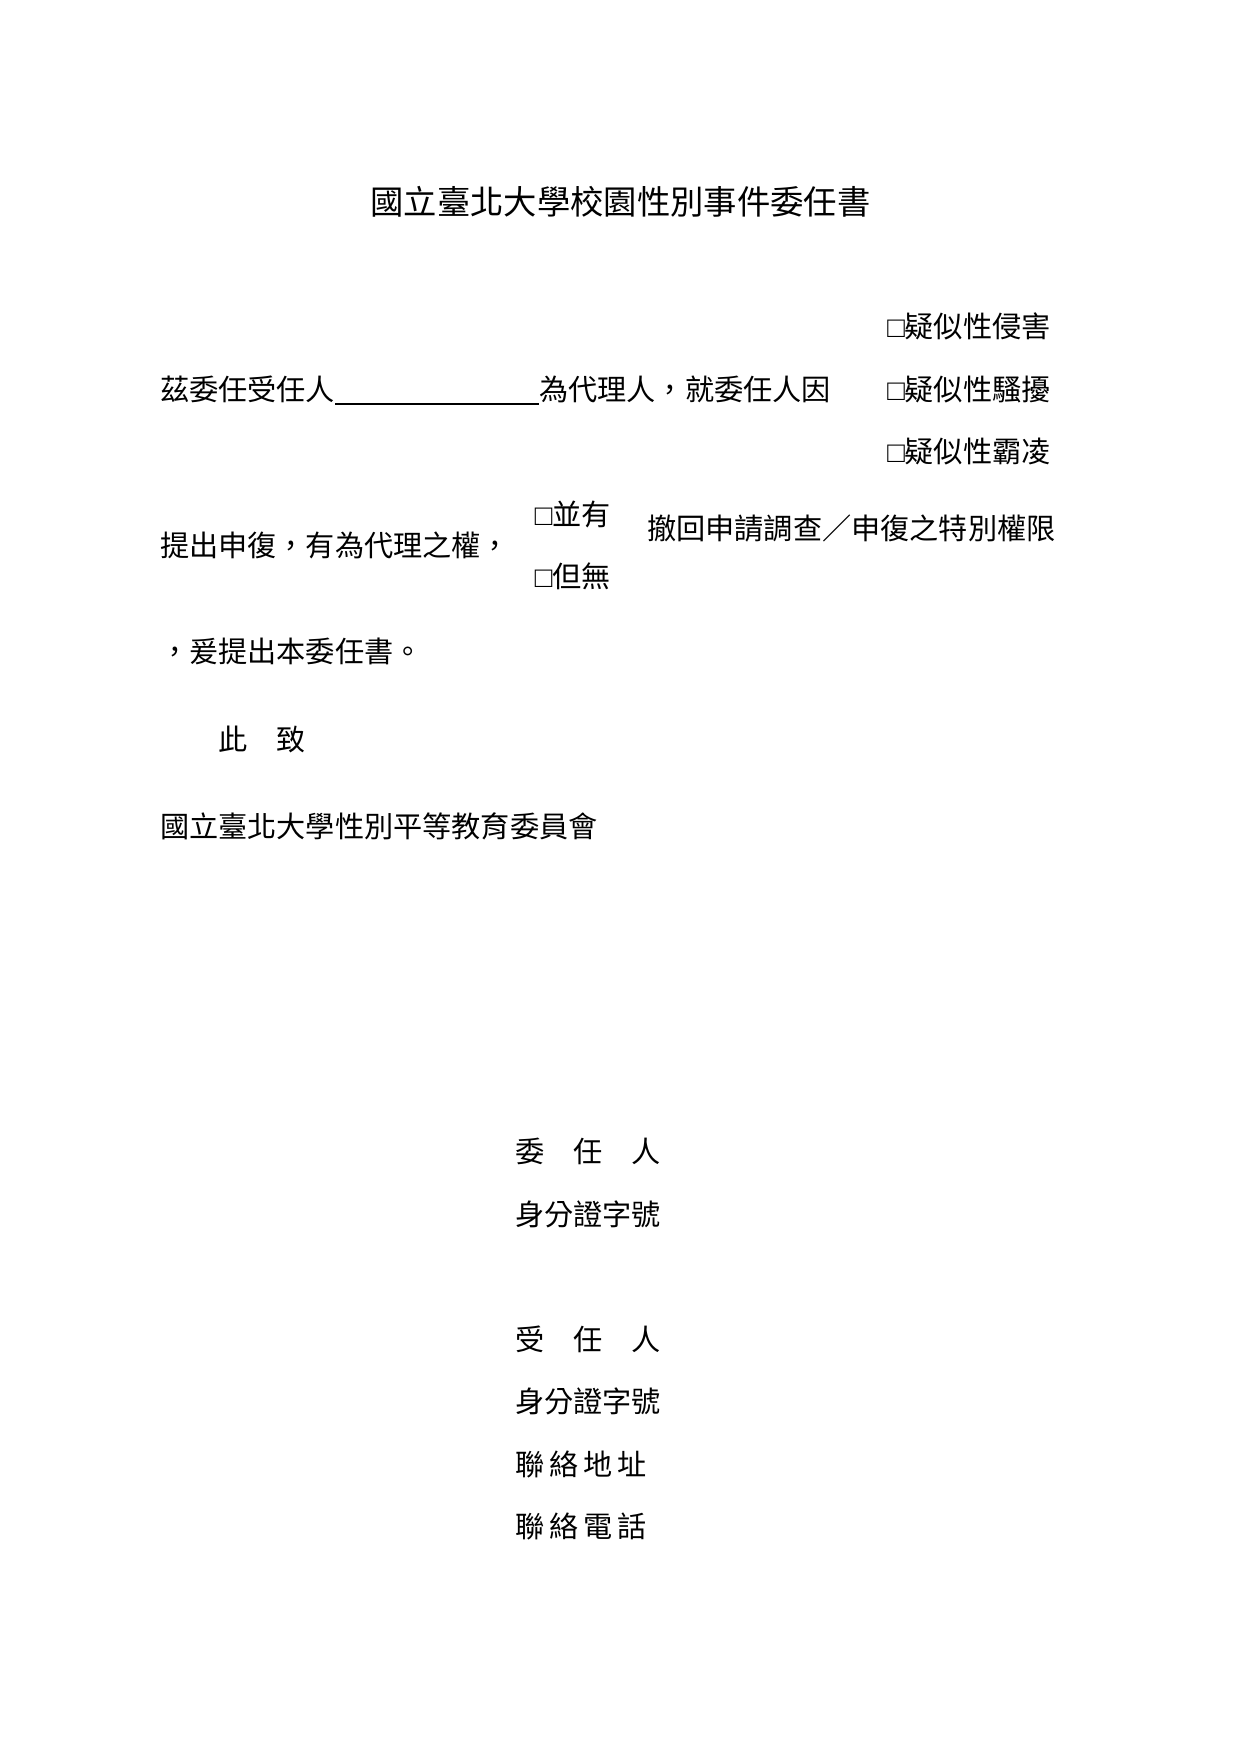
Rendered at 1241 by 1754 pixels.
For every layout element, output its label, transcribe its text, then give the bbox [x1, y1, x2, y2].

text 身分證字號 [136, 1171, 1104, 1233]
table_cell □並有 □但無 [523, 471, 636, 596]
table_cell 此 致 [149, 683, 1092, 771]
text 身分證字號 [136, 1358, 1104, 1421]
text 受 任 人 [136, 1296, 1104, 1358]
table_cell 國立臺北大學性別平等教育委員會 [149, 771, 1092, 858]
table_cell 撤回申請調查／申復之特別權限 [636, 471, 1092, 596]
table_header □疑似性侵害 □疑似性騷擾 □疑似性霸凌 [876, 283, 1092, 471]
text 委 任 人 [136, 1108, 1104, 1171]
table_header 茲委任受任人 為代理人，就委任人因 [149, 283, 876, 471]
text 國立臺北大學校園性別事件委任書 [136, 158, 1104, 221]
table_cell ，爰提出本委任書。 [149, 596, 1092, 683]
text 聯絡電話 [136, 1483, 1104, 1546]
text 聯絡地址 [136, 1421, 1104, 1483]
table_cell 提出申復，有為代理之權， [149, 471, 523, 596]
